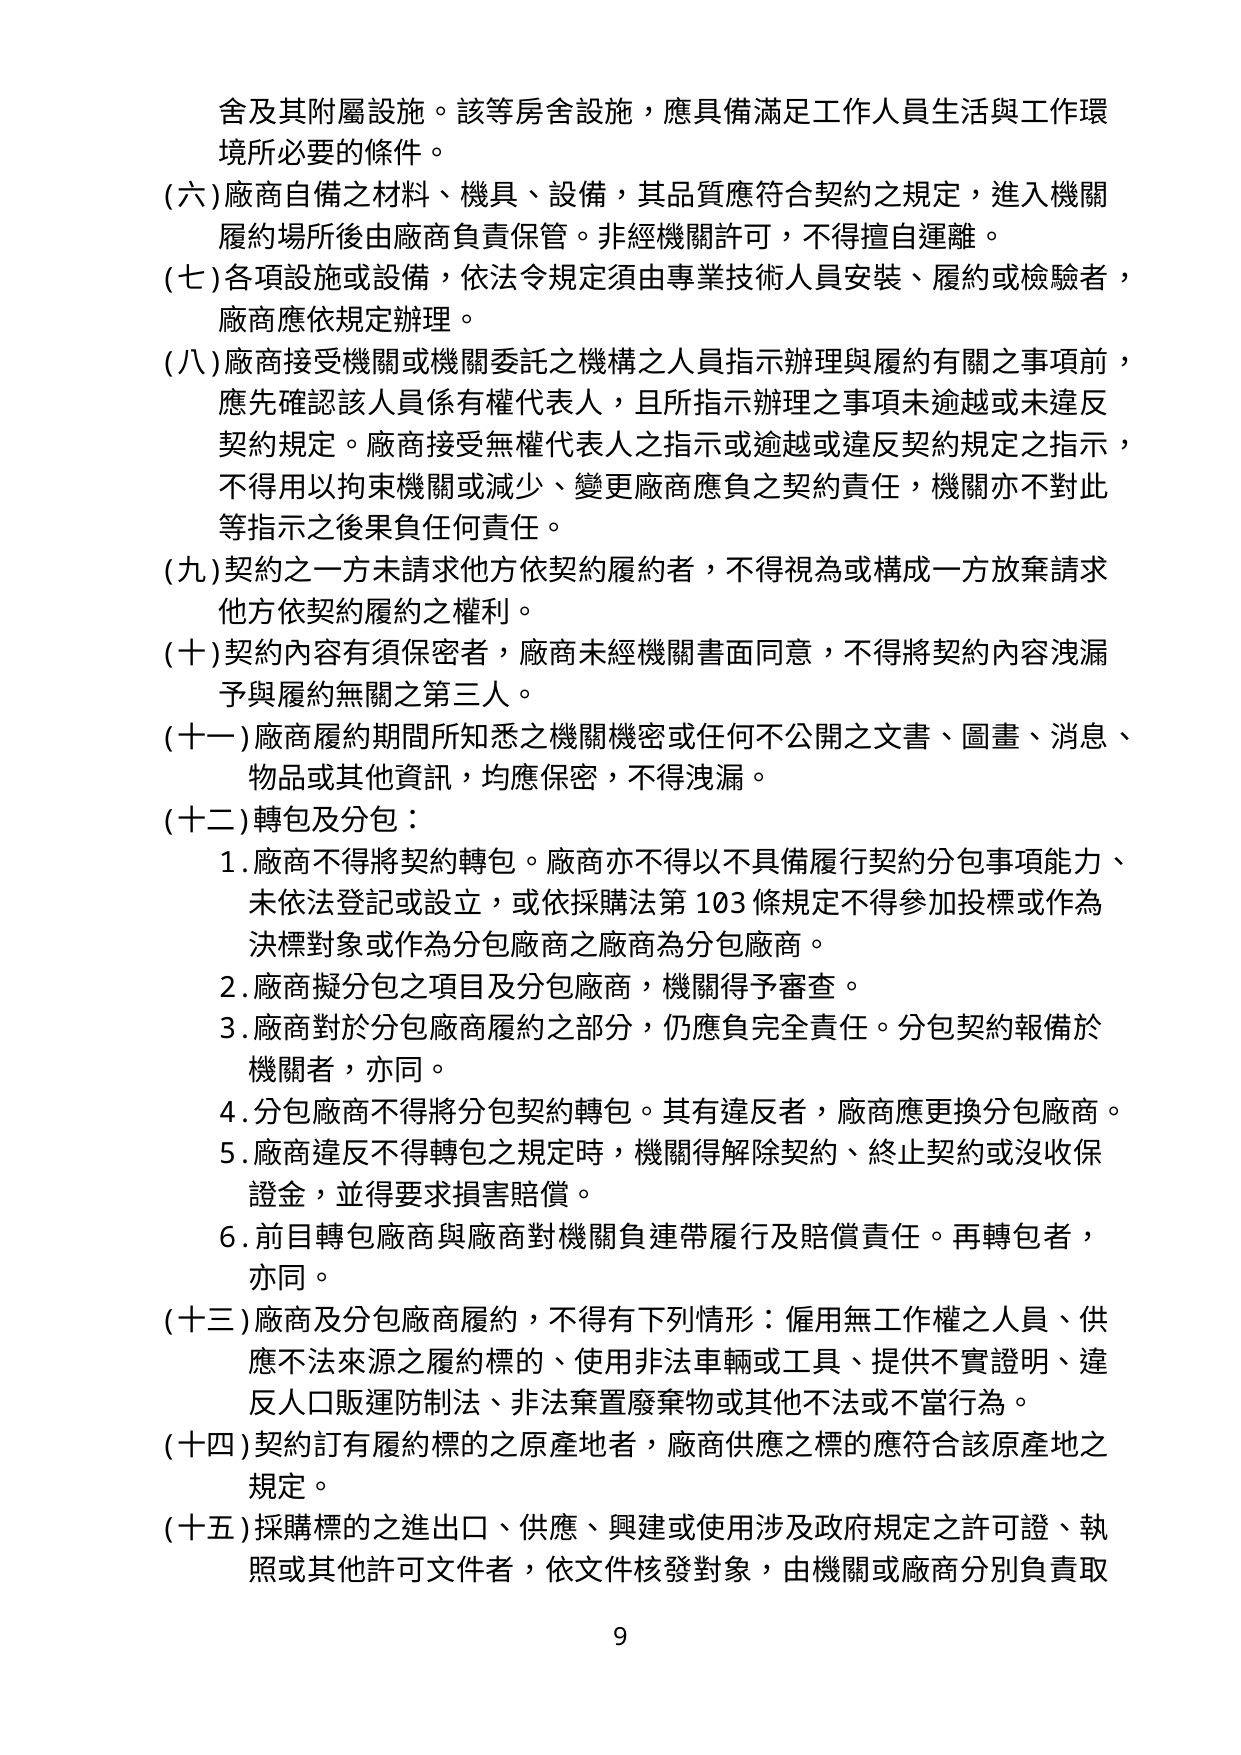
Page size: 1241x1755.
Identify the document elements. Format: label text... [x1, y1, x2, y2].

text (十四)契約訂有履約標的之原產地者，廠商供應之標的應符合該原產地之規定。 [159, 1422, 1110, 1505]
text (十一)廠商履約期間所知悉之機關機密或任何不公開之文書、圖畫、消息、物品或其他資訊，均應保密，不得洩漏。 [159, 714, 1110, 797]
text (七)各項設施或設備，依法令規定須由專業技術人員安裝、履約或檢驗者，廠商應依規定辦理。 [159, 255, 1110, 339]
text 3.廠商對於分包廠商履約之部分，仍應負完全責任。分包契約報備於機關者，亦同。 [218, 1005, 1104, 1089]
text 1.廠商不得將契約轉包。廠商亦不得以不具備履行契約分包事項能力、未依法登記或設立，或依採購法第103條規定不得參加投標或作為決標對象或作為分包廠商之廠商為分包廠商。 [218, 839, 1104, 964]
text (九)契約之一方未請求他方依契約履約者，不得視為或構成一方放棄請求他方依契約履約之權利。 [159, 547, 1110, 630]
text (六)廠商自備之材料、機具、設備，其品質應符合契約之規定，進入機關履約場所後由廠商負責保管。非經機關許可，不得擅自運離。 [159, 172, 1110, 255]
text 6.前目轉包廠商與廠商對機關負連帶履行及賠償責任。再轉包者，亦同。 [218, 1214, 1104, 1297]
text (八)廠商接受機關或機關委託之機構之人員指示辦理與履約有關之事項前，應先確認該人員係有權代表人，且所指示辦理之事項未逾越或未違反契約規定。廠商接受無權代表人之指示或逾越或違反契約規定之指示，不得用以拘束機關或減少、變更廠商應負之契約責任，機關亦不對此等指示之後果負任何責任。 [159, 339, 1110, 547]
text (十)契約內容有須保密者，廠商未經機關書面同意，不得將契約內容洩漏予與履約無關之第三人。 [159, 630, 1110, 714]
text 4.分包廠商不得將分包契約轉包。其有違反者，廠商應更換分包廠商。 [218, 1089, 1104, 1130]
text 5.廠商違反不得轉包之規定時，機關得解除契約、終止契約或沒收保證金，並得要求損害賠償。 [218, 1130, 1104, 1214]
text (十五)採購標的之進出口、供應、興建或使用涉及政府規定之許可證、執照或其他許可文件者，依文件核發對象，由機關或廠商分別負責取 [159, 1505, 1110, 1589]
text (十二)轉包及分包： [159, 797, 1110, 839]
text (十三)廠商及分包廠商履約，不得有下列情形：僱用無工作權之人員、供應不法來源之履約標的、使用非法車輛或工具、提供不實證明、違反人口販運防制法、非法棄置廢棄物或其他不法或不當行為。 [159, 1297, 1110, 1422]
text 2.廠商擬分包之項目及分包廠商，機關得予審查。 [218, 964, 1104, 1005]
text 舍及其附屬設施。該等房舍設施，應具備滿足工作人員生活與工作環境所必要的條件。 [159, 89, 1110, 172]
